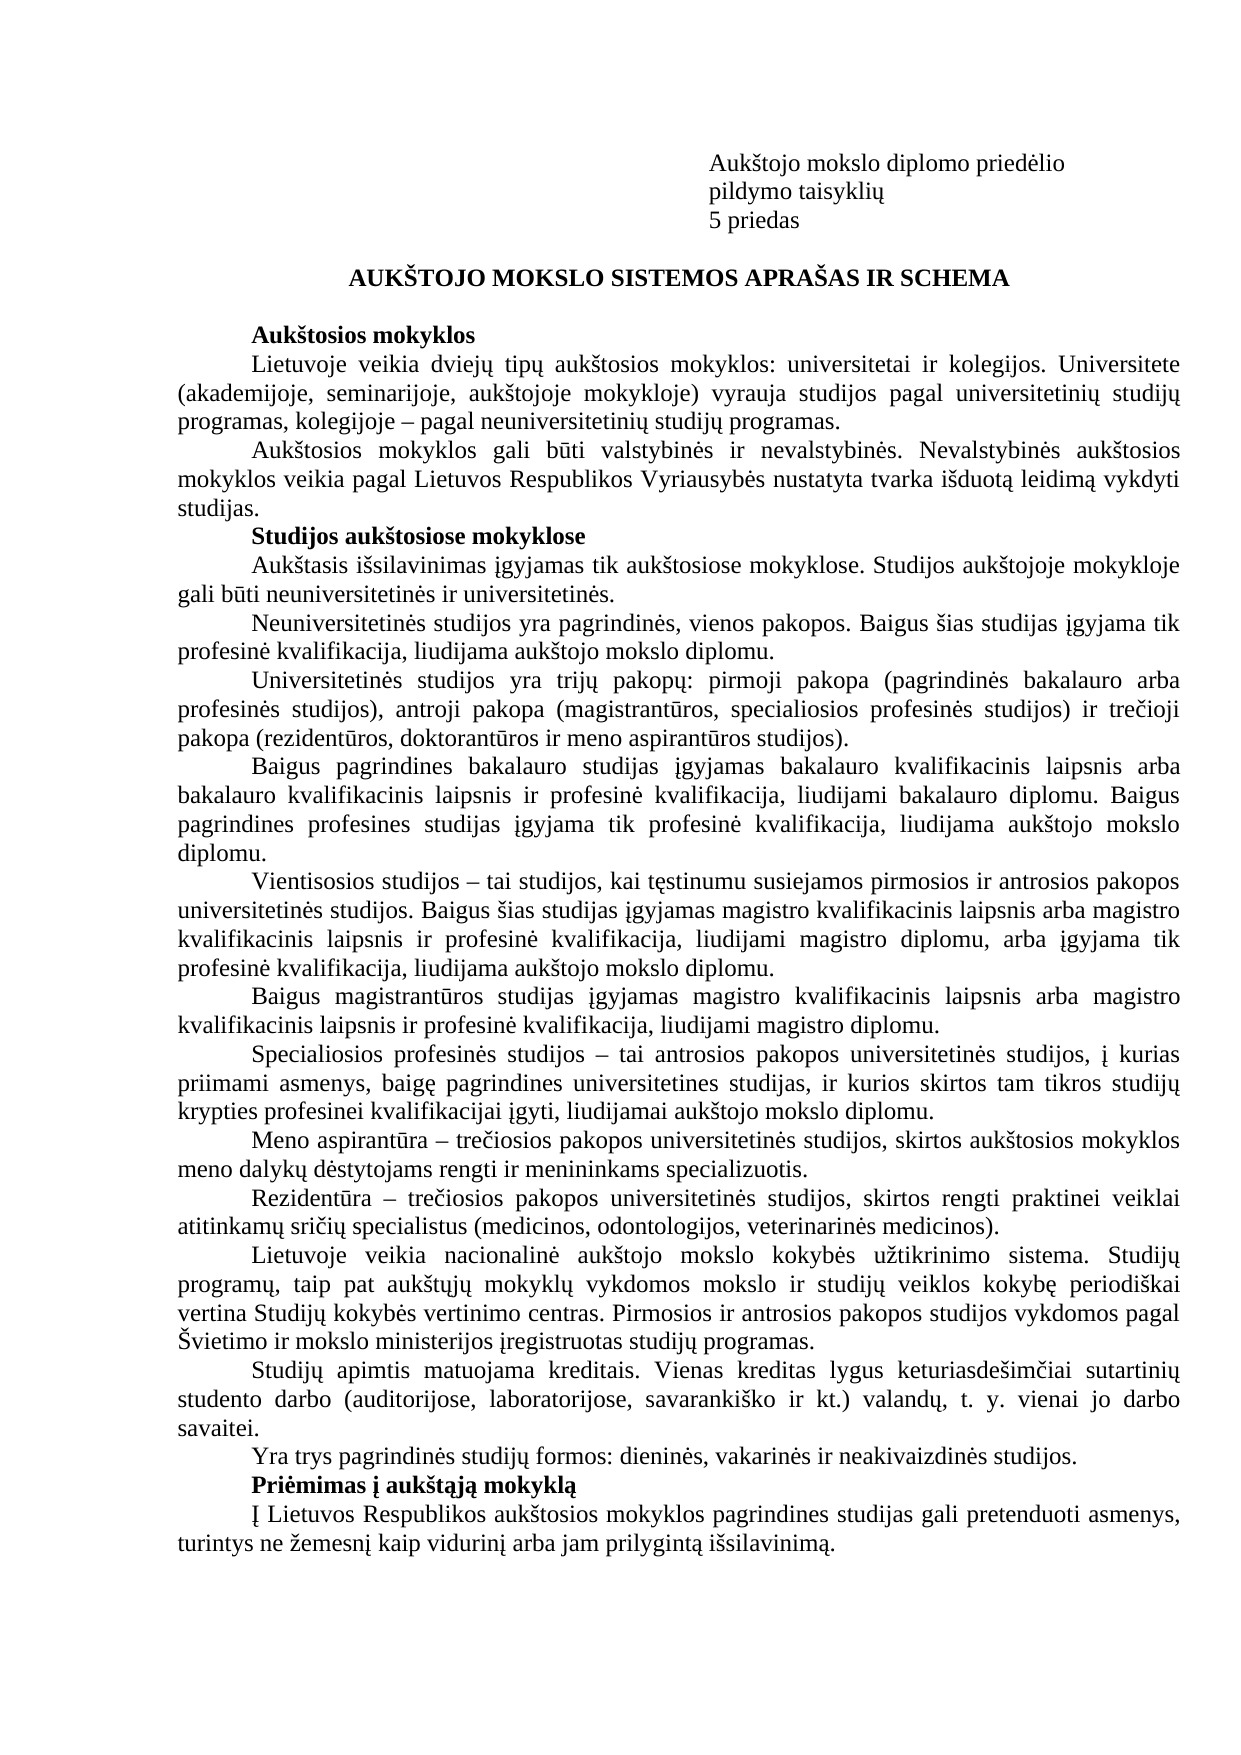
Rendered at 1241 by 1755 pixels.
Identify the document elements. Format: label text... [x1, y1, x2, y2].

text 5 priedas [177, 205, 1181, 234]
text Vientisosios studijos – tai studijos, kai tęstinumu susiejamos pirmosios ir antrosios pakopos universitetinės studijos. Baigus šias studijas įgyjamas magistro kvalifikacinis laipsnis arba magistro kvalifikacinis laipsnis ir profesinė kvalifikacija, liudijami magistro diplomu, arba įgyjama tik profesinė kvalifikacija, liudijama aukštojo mokslo diplomu. [177, 866, 1181, 981]
text Studijos aukštosiose mokyklose [177, 521, 1181, 550]
text Į Lietuvos Respublikos aukštosios mokyklos pagrindines studijas gali pretenduoti asmenys, turintys ne žemesnį kaip vidurinį arba jam prilygintą išsilavinimą. [177, 1499, 1181, 1556]
text Priėmimas į aukštąją mokyklą [177, 1470, 1181, 1499]
text Aukštosios mokyklos [177, 320, 1181, 349]
text Aukštasis išsilavinimas įgyjamas tik aukštosiose mokyklose. Studijos aukštojoje mokykloje gali būti neuniversitetinės ir universitetinės. [177, 550, 1181, 608]
text AUKŠTOJO MOKSLO SISTEMOS APRAŠAS IR SCHEMA [177, 263, 1181, 291]
text pildymo taisyklių [177, 176, 1181, 205]
text Specialiosios profesinės studijos – tai antrosios pakopos universitetinės studijos, į kurias priimami asmenys, baigę pagrindines universitetines studijas, ir kurios skirtos tam tikros studijų krypties profesinei kvalifikacijai įgyti, liudijamai aukštojo mokslo diplomu. [177, 1039, 1181, 1125]
text Baigus pagrindines bakalauro studijas įgyjamas bakalauro kvalifikacinis laipsnis arba bakalauro kvalifikacinis laipsnis ir profesinė kvalifikacija, liudijami bakalauro diplomu. Baigus pagrindines profesines studijas įgyjama tik profesinė kvalifikacija, liudijama aukštojo mokslo diplomu. [177, 751, 1181, 866]
text Lietuvoje veikia dviejų tipų aukštosios mokyklos: universitetai ir kolegijos. Universitete (akademijoje, seminarijoje, aukštojoje mokykloje) vyrauja studijos pagal universitetinių studijų programas, kolegijoje – pagal neuniversitetinių studijų programas. [177, 349, 1181, 435]
text Aukštosios mokyklos gali būti valstybinės ir nevalstybinės. Nevalstybinės aukštosios mokyklos veikia pagal Lietuvos Respublikos Vyriausybės nustatyta tvarka išduotą leidimą vykdyti studijas. [177, 435, 1181, 521]
text Lietuvoje veikia nacionalinė aukštojo mokslo kokybės užtikrinimo sistema. Studijų programų, taip pat aukštųjų mokyklų vykdomos mokslo ir studijų veiklos kokybę periodiškai vertina Studijų kokybės vertinimo centras. Pirmosios ir antrosios pakopos studijos vykdomos pagal Švietimo ir mokslo ministerijos įregistruotas studijų programas. [177, 1240, 1181, 1355]
text Neuniversitetinės studijos yra pagrindinės, vienos pakopos. Baigus šias studijas įgyjama tik profesinė kvalifikacija, liudijama aukštojo mokslo diplomu. [177, 608, 1181, 665]
text Rezidentūra – trečiosios pakopos universitetinės studijos, skirtos rengti praktinei veiklai atitinkamų sričių specialistus (medicinos, odontologijos, veterinarinės medicinos). [177, 1183, 1181, 1240]
text Baigus magistrantūros studijas įgyjamas magistro kvalifikacinis laipsnis arba magistro kvalifikacinis laipsnis ir profesinė kvalifikacija, liudijami magistro diplomu. [177, 981, 1181, 1039]
text Yra trys pagrindinės studijų formos: dieninės, vakarinės ir neakivaizdinės studijos. [177, 1441, 1181, 1470]
text Studijų apimtis matuojama kreditais. Vienas kreditas lygus keturiasdešimčiai sutartinių studento darbo (auditorijose, laboratorijose, savarankiško ir kt.) valandų, t. y. vienai jo darbo savaitei. [177, 1355, 1181, 1441]
text Meno aspirantūra – trečiosios pakopos universitetinės studijos, skirtos aukštosios mokyklos meno dalykų dėstytojams rengti ir menininkams specializuotis. [177, 1125, 1181, 1183]
text Aukštojo mokslo diplomo priedėlio [177, 148, 1181, 176]
text Universitetinės studijos yra trijų pakopų: pirmoji pakopa (pagrindinės bakalauro arba profesinės studijos), antroji pakopa (magistrantūros, specialiosios profesinės studijos) ir trečioji pakopa (rezidentūros, doktorantūros ir meno aspirantūros studijos). [177, 665, 1181, 751]
